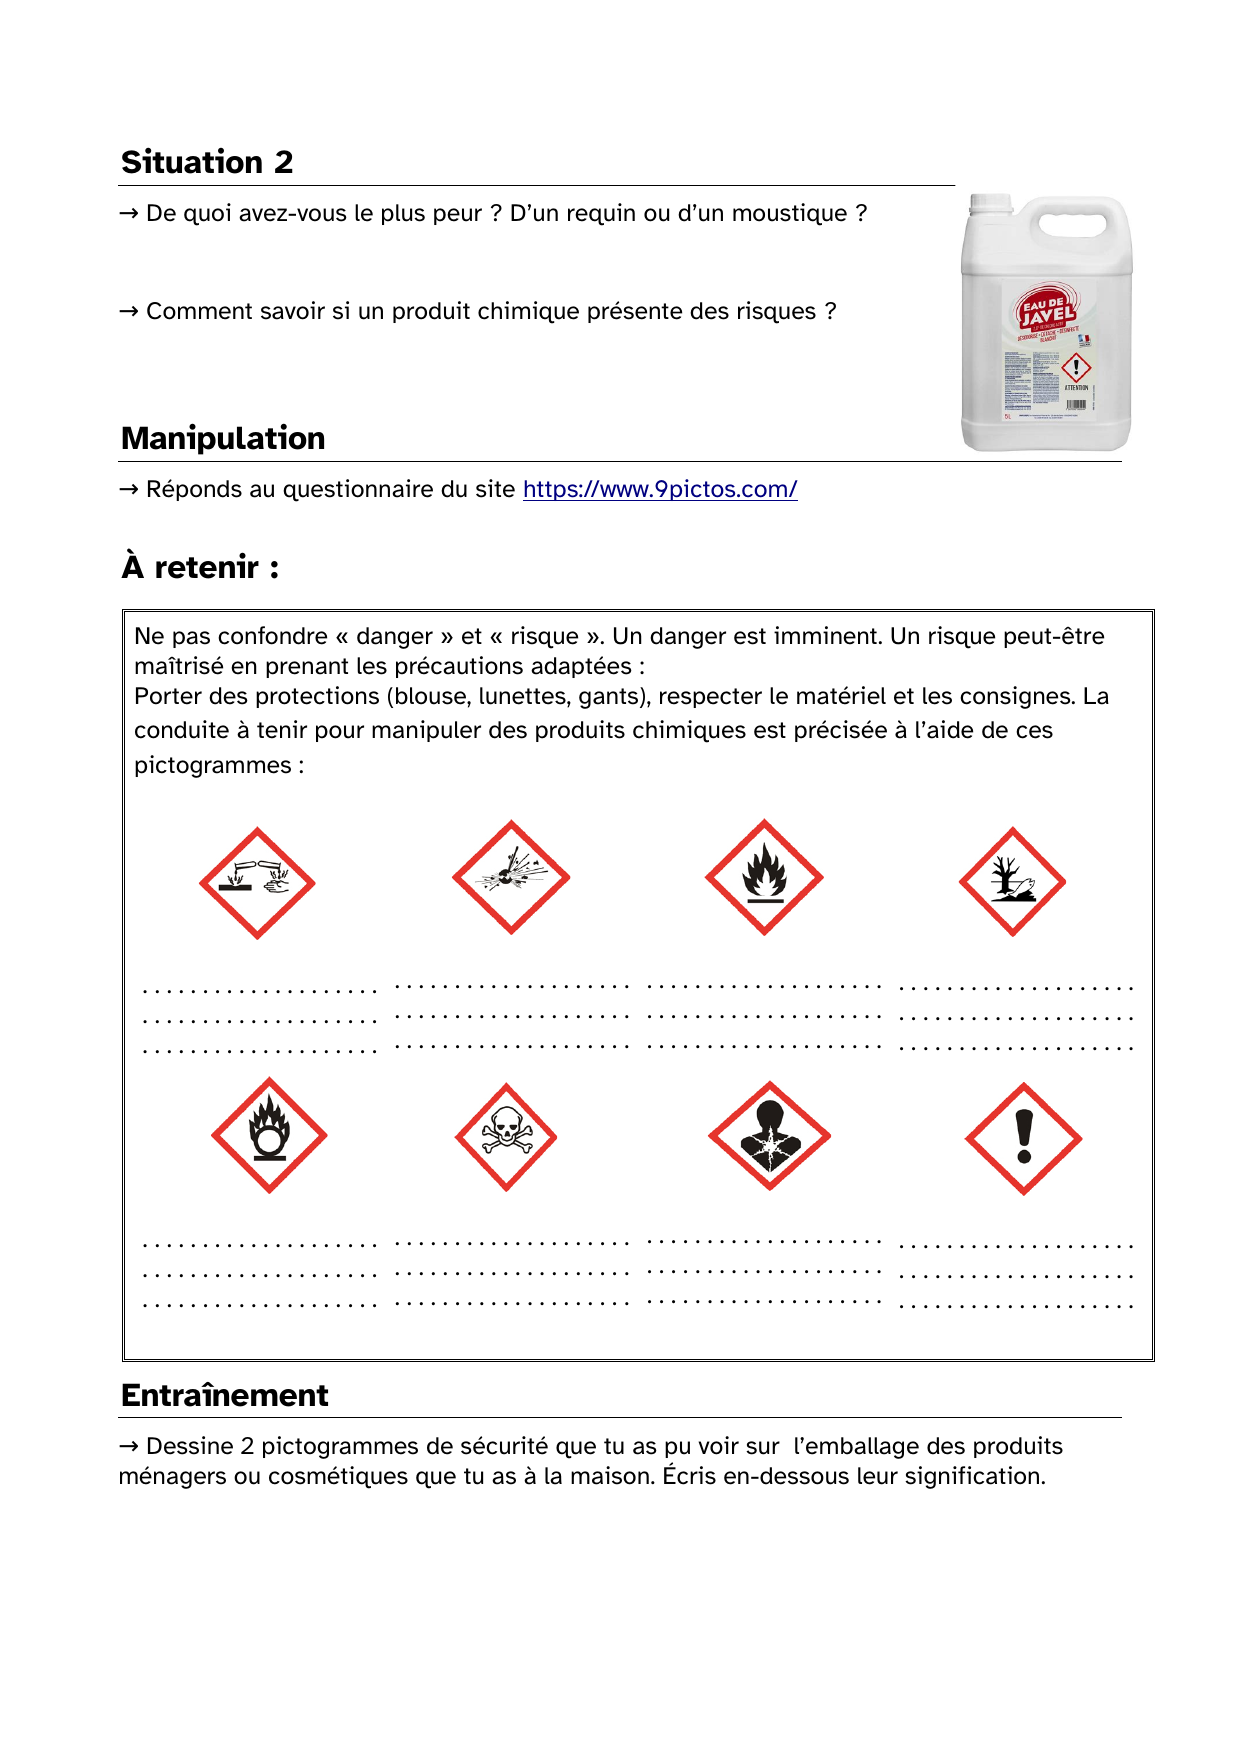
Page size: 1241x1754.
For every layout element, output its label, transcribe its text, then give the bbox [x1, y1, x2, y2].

text → Réponds au questionnaire du site https://www.9pictos.com/ [118, 474, 1122, 504]
subtitle Situation 2 [118, 139, 1122, 185]
picture [704, 818, 824, 936]
subtitle À retenir : [118, 544, 1122, 587]
picture [958, 826, 1067, 937]
subtitle Entraînement [125, 612, 1152, 1359]
text → Comment savoir si un produit chimique présente des risques ? [118, 296, 955, 326]
table_cell . . . . . . . . . . . . . . . . . . . . . . . . . . . . . . . . . . . . . . . . . . . . . . . . . . . . . . . . . . . . [638, 1065, 891, 1321]
picture [454, 1082, 558, 1192]
text → De quoi avez-vous le plus peur ? D’un requin ou d’un moustique ? [118, 198, 955, 228]
picture [211, 1076, 328, 1194]
picture [451, 819, 571, 935]
text Porter des protections (blouse, lunettes, gants), respecter le matériel et les consignes. La conduite à tenir pour manipuler des produits chimiques est précisée à l’aide de ces pictogrammes : [134, 681, 1143, 779]
picture [964, 1082, 1083, 1196]
picture [198, 826, 316, 940]
table_header . . . . . . . . . . . . . . . . . . . . . . . . . . . . . . . . . . . . . . . . . . . . . . . . . . . . . . . . . . . . [891, 798, 1143, 1065]
text Ne pas confondre « danger » et « risque ». Un danger est imminent. Un risque peut-être maîtrisé en prenant les précautions adaptées : [134, 621, 1143, 681]
subtitle Manipulation [118, 415, 1122, 461]
picture [955, 185, 1142, 460]
subtitle → Dessine 2 pictogrammes de sécurité que tu as pu voir sur l’emballage des produits ménagers ou cosmétiques que tu as à la maison. Écris en-dessous leur signification. [118, 1431, 1122, 1491]
table_cell . . . . . . . . . . . . . . . . . . . . . . . . . . . . . . . . . . . . . . . . . . . . . . . . . . . . . . . . . . . . [134, 1065, 386, 1321]
subtitle Entraînement [118, 617, 1122, 1417]
table_header . . . . . . . . . . . . . . . . . . . . . . . . . . . . . . . . . . . . . . . . . . . . . . . . . . . . . . . . . . . . [134, 798, 386, 1065]
picture [707, 1080, 832, 1191]
table_header . . . . . . . . . . . . . . . . . . . . . . . . . . . . . . . . . . . . . . . . . . . . . . . . . . . . . . . . . . . . [638, 798, 891, 1065]
table_cell . . . . . . . . . . . . . . . . . . . . . . . . . . . . . . . . . . . . . . . . . . . . . . . . . . . . . . . . . . . . [891, 1065, 1143, 1321]
table_header . . . . . . . . . . . . . . . . . . . . . . . . . . . . . . . . . . . . . . . . . . . . . . . . . . . . . . . . . . . . [386, 798, 638, 1065]
table_cell . . . . . . . . . . . . . . . . . . . . . . . . . . . . . . . . . . . . . . . . . . . . . . . . . . . . . . . . . . . . [386, 1065, 638, 1321]
